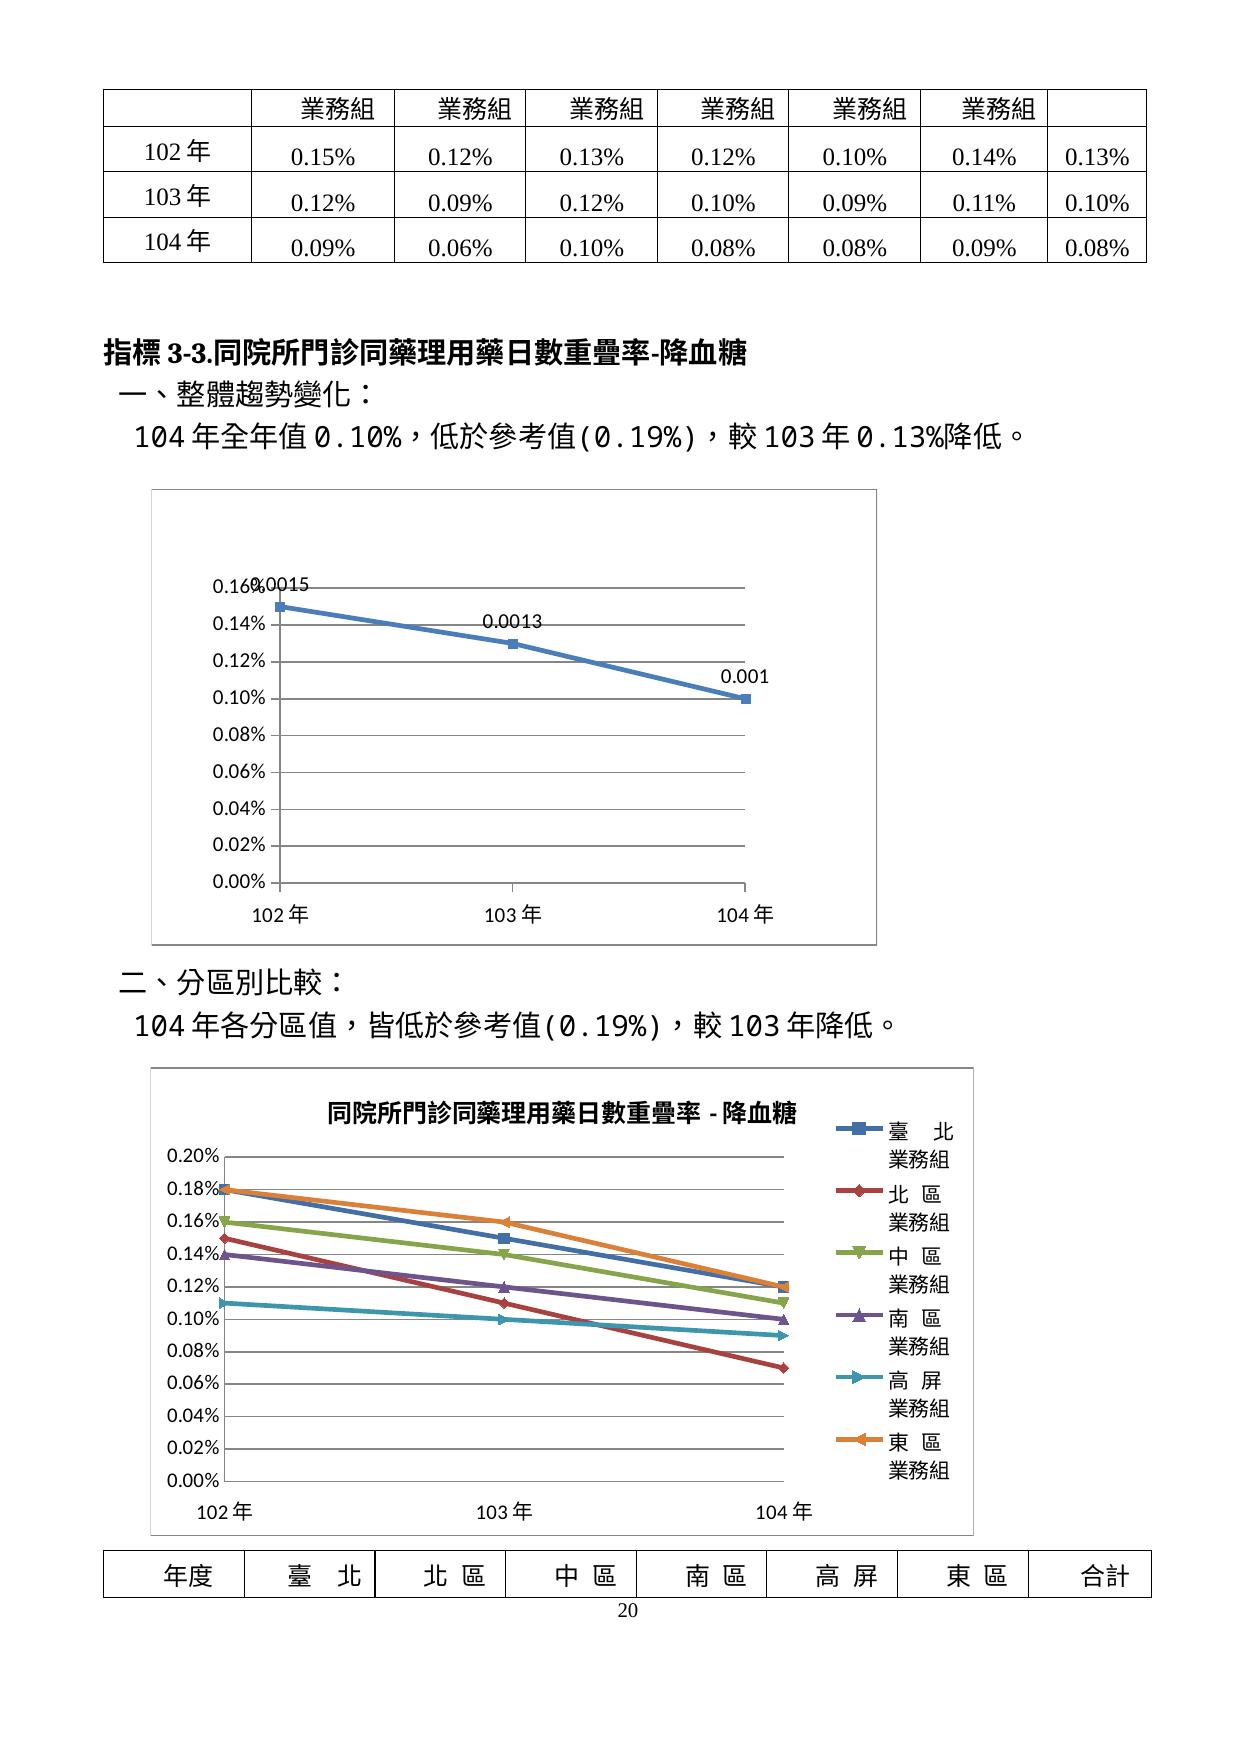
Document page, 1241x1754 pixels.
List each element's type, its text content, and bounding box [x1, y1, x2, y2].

table_cell [1028, 1108, 1152, 1142]
table_cell [104, 1482, 150, 1516]
table_cell [898, 372, 1028, 414]
table_cell [1028, 498, 1152, 583]
table_cell [974, 1278, 1028, 1312]
table_cell [1028, 1346, 1152, 1380]
table_cell 104年各分區值，皆低於參考值(0.19%)，較103年降低。 [104, 1002, 1152, 1044]
table_cell [1028, 372, 1152, 414]
table_cell [104, 1448, 150, 1482]
table_cell 0.09% [395, 172, 525, 217]
table_cell [974, 1448, 1028, 1482]
table_cell [1048, 90, 1146, 126]
table_cell [898, 498, 1028, 583]
table_cell [1028, 1482, 1152, 1516]
table_cell [898, 667, 1028, 751]
table_cell 0.08% [1048, 218, 1146, 262]
table_cell 業務組 [252, 90, 394, 126]
table_cell 中 區 [506, 1551, 636, 1597]
table_cell [878, 751, 897, 836]
table_cell [878, 498, 897, 583]
table_cell 0.14% [921, 127, 1047, 171]
table_cell [104, 583, 151, 667]
table_header [1028, 330, 1152, 372]
table_cell [104, 836, 151, 920]
table_cell 二、分區別比較： [104, 920, 506, 1002]
table_cell 東 區 [898, 1551, 1028, 1597]
table_cell 業務組 [526, 90, 657, 126]
table_cell 0.08% [658, 218, 788, 262]
table_cell [104, 1380, 150, 1414]
table_cell 0.10% [526, 218, 657, 262]
table_cell [104, 1045, 244, 1073]
table_cell [506, 1536, 636, 1550]
table_cell [244, 1045, 375, 1067]
table_cell 0.15% [252, 127, 394, 171]
table_cell [375, 1045, 506, 1067]
table_cell [375, 1536, 506, 1550]
table_cell [104, 1108, 150, 1142]
table_cell [506, 946, 636, 1002]
table_cell [244, 1536, 375, 1550]
table_cell [104, 90, 251, 126]
table_cell [104, 1516, 244, 1550]
table_cell [104, 1210, 150, 1244]
table_cell 臺 北 [245, 1551, 374, 1597]
table_cell [1028, 1414, 1152, 1448]
table_cell [104, 1278, 150, 1312]
table_cell 0.08% [789, 218, 920, 262]
table_cell [898, 836, 1028, 920]
table_cell [974, 1414, 1028, 1448]
table_cell 0.12% [252, 172, 394, 217]
table_cell 104年 [104, 218, 251, 262]
table_cell [1028, 1380, 1152, 1414]
table_cell [974, 1176, 1028, 1210]
table_cell 北 區 [376, 1551, 505, 1597]
table_cell [1028, 667, 1152, 751]
table_cell [636, 946, 767, 1002]
table_cell 0.09% [789, 172, 920, 217]
table_cell 103年 [104, 172, 251, 217]
table_cell 0.12% [658, 127, 788, 171]
table_cell [1028, 1142, 1152, 1176]
table_cell [974, 1108, 1028, 1142]
table_cell [898, 583, 1028, 667]
table_cell 高 屏 [767, 1551, 897, 1597]
table_cell [898, 1516, 1028, 1550]
table_cell 0.11% [921, 172, 1047, 217]
table_cell [636, 372, 767, 414]
table_cell [104, 498, 151, 583]
table_cell [767, 372, 897, 414]
table_cell [767, 1045, 897, 1067]
table_cell [974, 1346, 1028, 1380]
table_cell [1028, 920, 1152, 1002]
table_cell 南 區 [637, 1551, 766, 1597]
table_cell 0.10% [658, 172, 788, 217]
table_cell [1028, 1312, 1152, 1346]
table_cell 0.10% [789, 127, 920, 171]
table_cell [898, 1045, 1028, 1107]
table_cell [506, 372, 636, 414]
table_cell [1028, 1516, 1152, 1550]
table_cell [767, 920, 897, 1002]
table_cell [974, 1380, 1028, 1414]
table_cell [1028, 1176, 1152, 1210]
table_cell [636, 1536, 767, 1550]
table_cell [104, 1414, 150, 1448]
table_cell [898, 751, 1028, 836]
table_cell [1028, 1278, 1152, 1312]
table_header 指標3-3.同院所門診同藥理用藥日數重疊率-降血糖 [104, 330, 1028, 372]
table_cell [878, 836, 897, 920]
table_cell 業務組 [789, 90, 920, 126]
table_cell [974, 1210, 1028, 1244]
table_cell [104, 667, 151, 751]
table_cell [1028, 836, 1152, 920]
table_cell 0.13% [1048, 127, 1146, 171]
table_header [104, 1073, 150, 1107]
table_cell 0.10% [1048, 172, 1146, 217]
table_cell 0.13% [526, 127, 657, 171]
table_cell [878, 583, 897, 667]
table_cell [974, 1482, 1028, 1516]
table_cell 0.09% [252, 218, 394, 262]
table_cell [104, 1176, 150, 1210]
table_cell 業務組 [658, 90, 788, 126]
table_cell 0.12% [395, 127, 525, 171]
table_cell [974, 1244, 1028, 1278]
table_cell 0.09% [921, 218, 1047, 262]
table_cell 104年全年值0.10%，低於參考值(0.19%)，較103年0.13%降低。 [104, 414, 1152, 498]
table_cell 業務組 [395, 90, 525, 126]
table_cell [898, 920, 1028, 1002]
table_cell 年度 [104, 1551, 244, 1597]
table_cell [767, 1536, 897, 1550]
table_cell [104, 1346, 150, 1380]
table_cell [1028, 583, 1152, 667]
table_cell 0.12% [526, 172, 657, 217]
table_cell [974, 1142, 1028, 1176]
table_cell [1028, 1244, 1152, 1278]
table_cell [104, 751, 151, 836]
table_cell [104, 1142, 150, 1176]
table_cell [1028, 1448, 1152, 1482]
table_cell [506, 1045, 636, 1067]
table_cell [104, 1312, 150, 1346]
table_cell [636, 1045, 767, 1067]
table_cell 0.06% [395, 218, 525, 262]
table_cell 一、整體趨勢變化： [104, 372, 506, 414]
table_cell [1028, 751, 1152, 836]
table_cell [974, 1312, 1028, 1346]
table_cell [1028, 1210, 1152, 1244]
table_cell 合計 [1029, 1551, 1151, 1597]
table_cell 102年 [104, 127, 251, 171]
table_cell [878, 667, 897, 751]
table_cell [1028, 1045, 1152, 1107]
table_cell [104, 1244, 150, 1278]
table_cell 業務組 [921, 90, 1047, 126]
